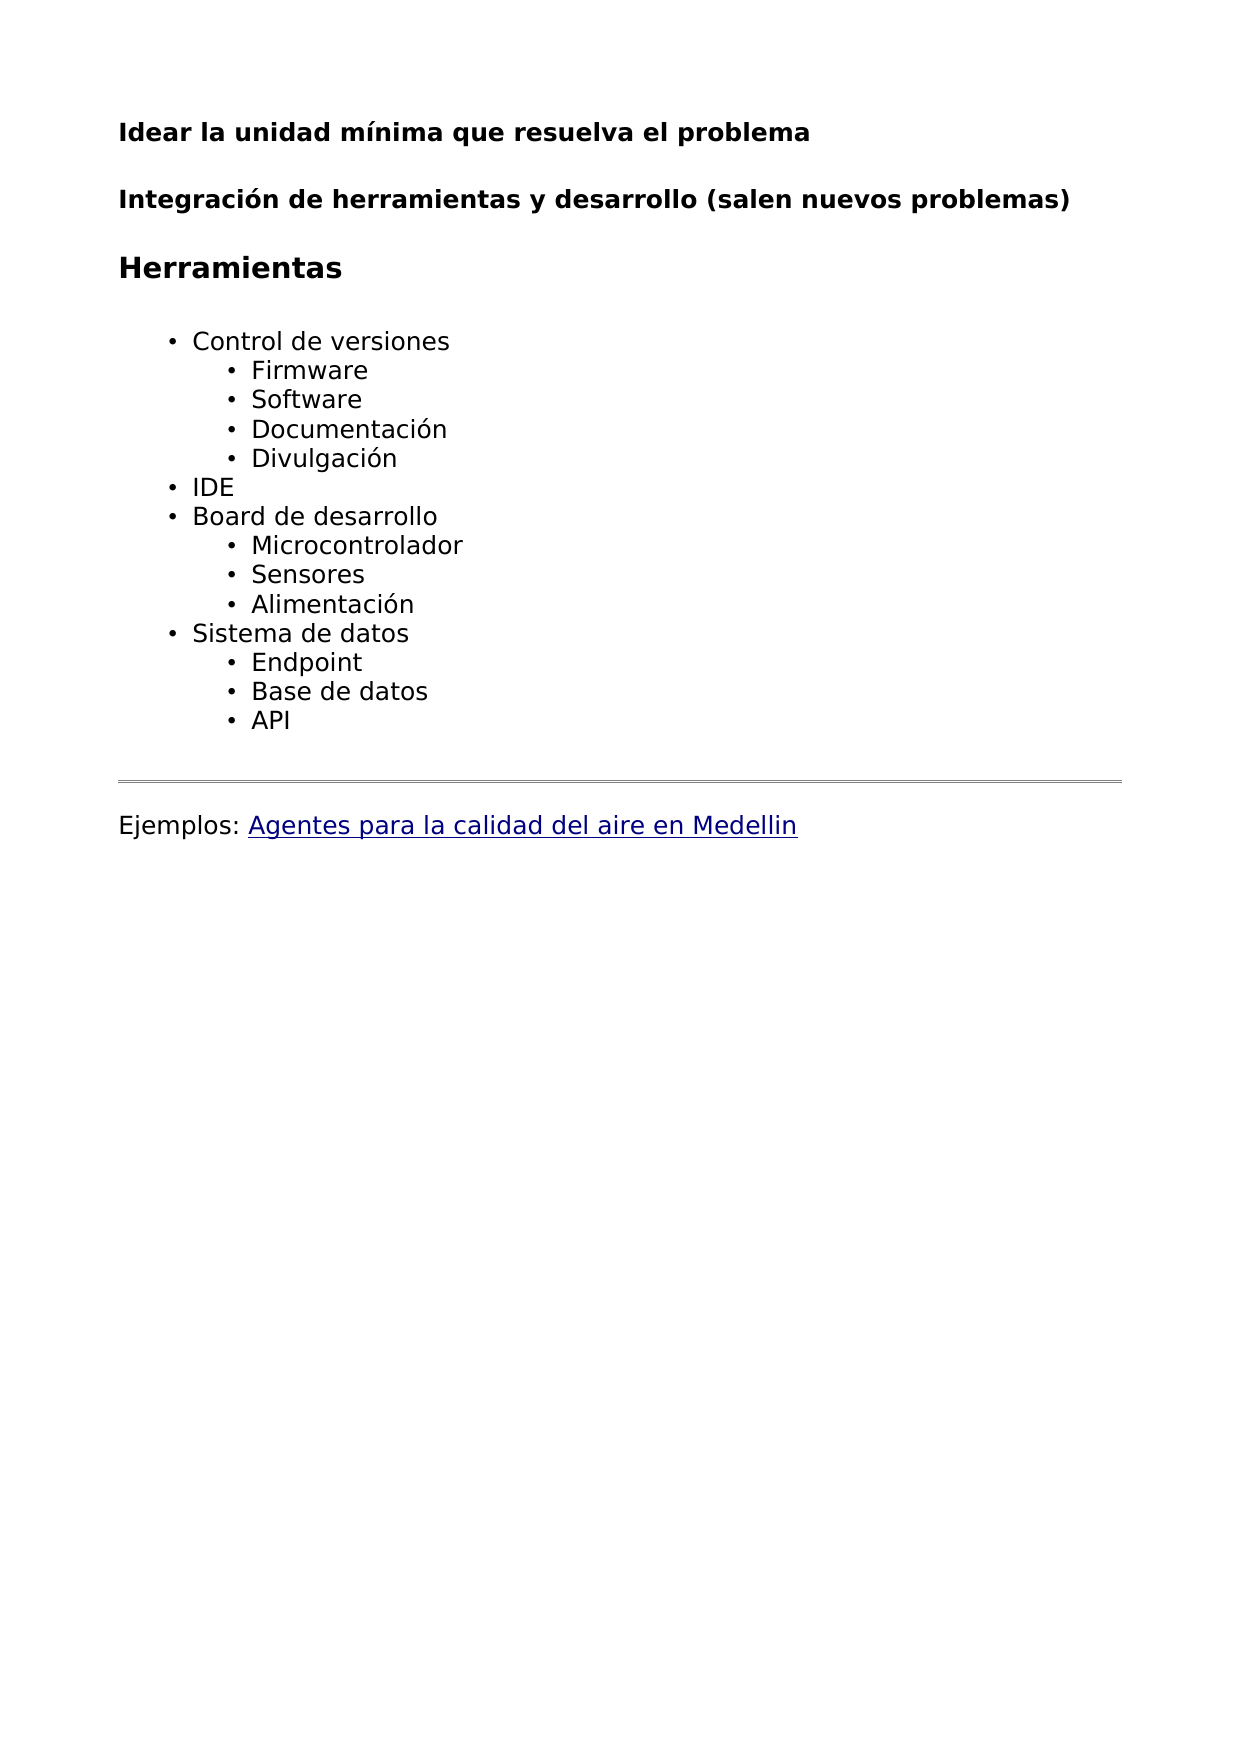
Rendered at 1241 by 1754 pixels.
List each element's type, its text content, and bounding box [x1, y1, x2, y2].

list Firmware [236, 357, 1122, 386]
subtitle Integración de herramientas y desarrollo (salen nuevos problemas) [118, 185, 1122, 214]
list Microcontrolador [236, 532, 1122, 561]
list Board de desarrollo [177, 502, 1122, 532]
list API [236, 707, 1122, 736]
list Control de versiones [177, 327, 1122, 357]
list IDE [177, 473, 1122, 502]
list Divulgación [236, 444, 1122, 473]
list Endpoint [236, 648, 1122, 677]
list Alimentación [236, 590, 1122, 619]
subtitle Herramientas [118, 251, 1122, 285]
subtitle Idear la unidad mínima que resuelva el problema [118, 118, 1122, 147]
text Ejemplos: Agentes para la calidad del aire en Medellin [118, 812, 1122, 841]
list Sistema de datos [177, 619, 1122, 648]
list Software [236, 386, 1122, 415]
list Documentación [236, 415, 1122, 444]
list Sensores [236, 561, 1122, 590]
list Base de datos [236, 677, 1122, 707]
